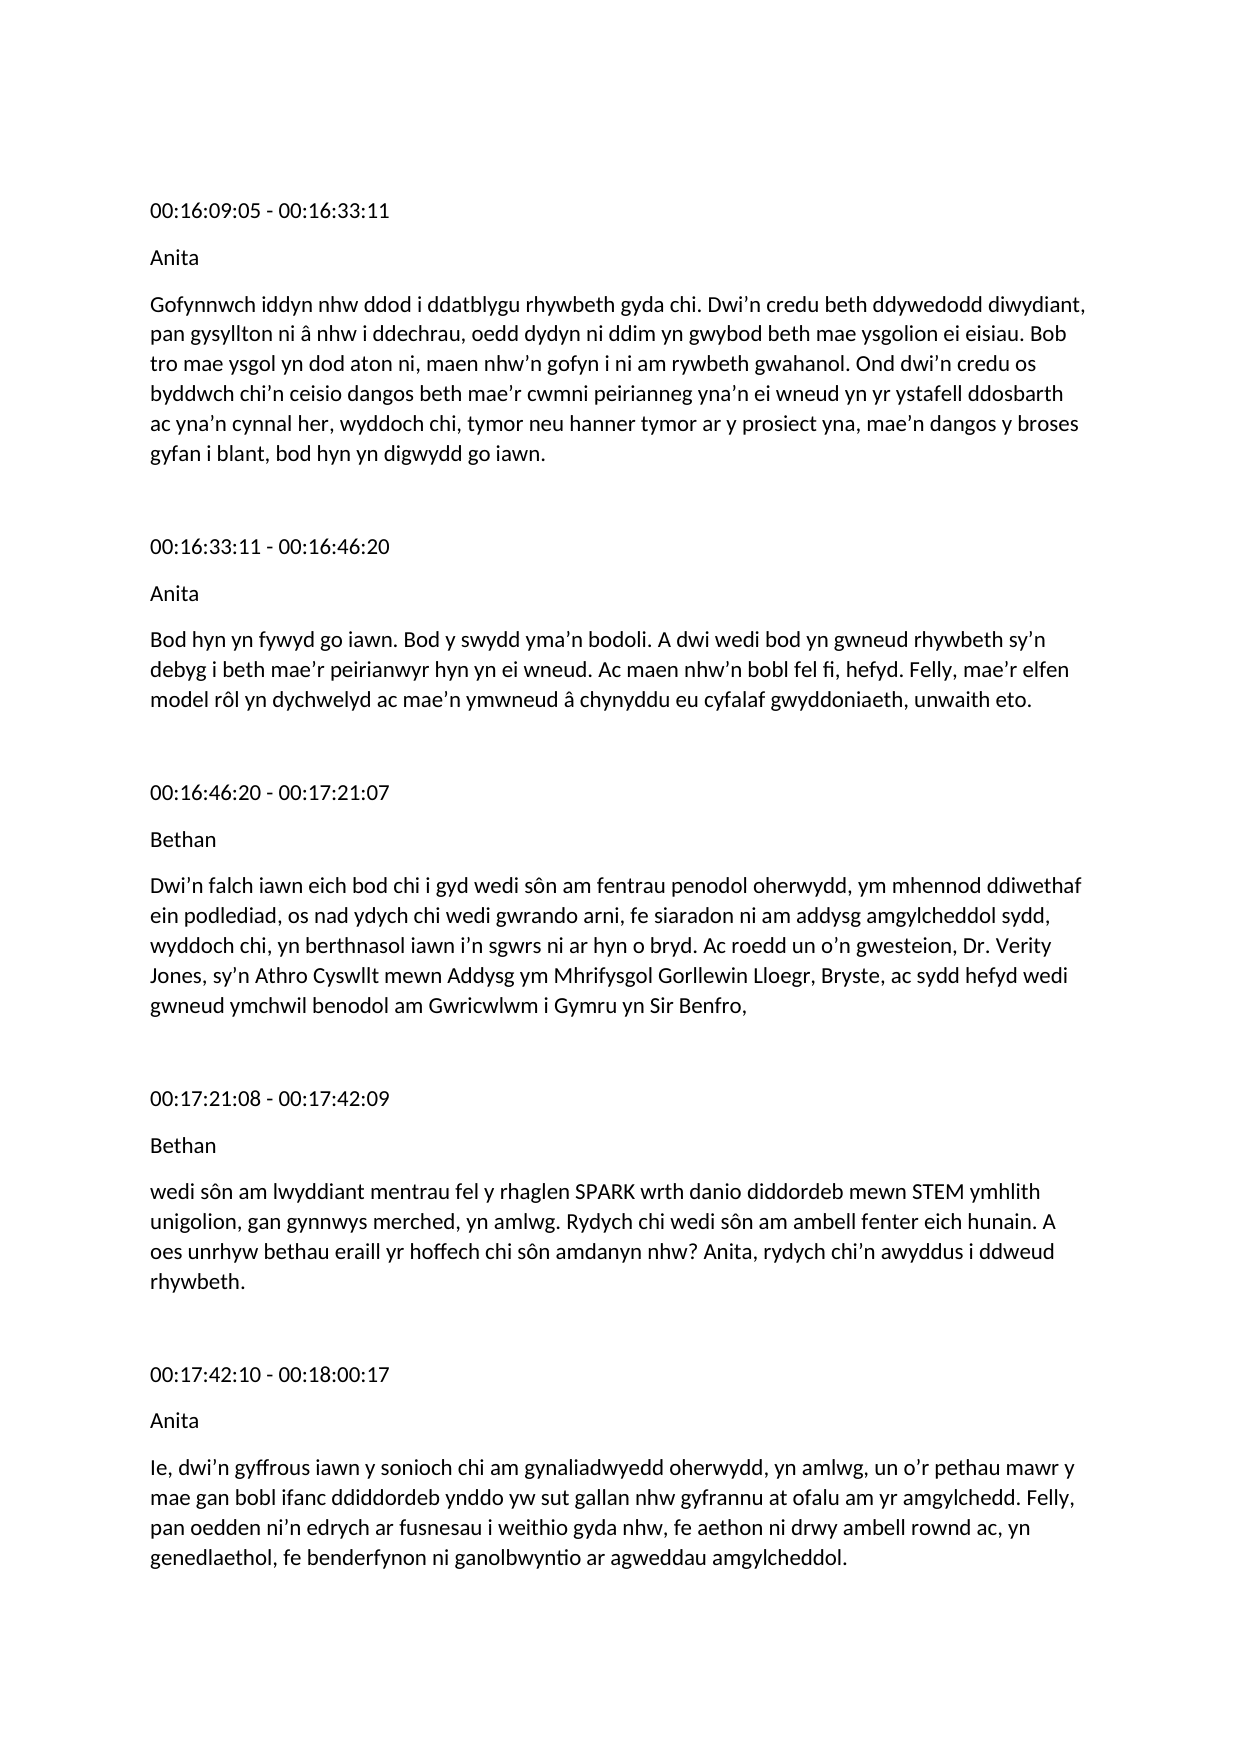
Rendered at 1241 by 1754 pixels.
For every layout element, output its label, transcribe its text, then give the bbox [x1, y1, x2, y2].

text 00:16:33:11 - 00:16:46:20 [150, 532, 1090, 560]
text 00:16:09:05 - 00:16:33:11 [150, 197, 1090, 224]
text Bethan [150, 1131, 1090, 1159]
text 00:17:42:10 - 00:18:00:17 [150, 1360, 1090, 1388]
text Anita [150, 1407, 1090, 1435]
text Bethan [150, 825, 1090, 853]
text 00:16:46:20 - 00:17:21:07 [150, 778, 1090, 806]
text Ie, dwi’n gyffrous iawn y sonioch chi am gynaliadwyedd oherwydd, yn amlwg, un o’r pethau mawr y mae gan bobl ifanc ddiddordeb ynddo yw sut gallan nhw gyfrannu at ofalu am yr amgylchedd. Felly, pan oedden ni’n edrych ar fusnesau i weithio gyda nhw, fe aethon ni drwy ambell rownd ac, yn genedlaethol, fe benderfynon ni ganolbwyntio ar agweddau amgylcheddol. [150, 1453, 1090, 1571]
text Anita [150, 579, 1090, 607]
text Dwi’n falch iawn eich bod chi i gyd wedi sôn am fentrau penodol oherwydd, ym mhennod ddiwethaf ein podlediad, os nad ydych chi wedi gwrando arni, fe siaradon ni am addysg amgylcheddol sydd, wyddoch chi, yn berthnasol iawn i’n sgwrs ni ar hyn o bryd. Ac roedd un o’n gwesteion, Dr. Verity Jones, sy’n Athro Cyswllt mewn Addysg ym Mhrifysgol Gorllewin Lloegr, Bryste, ac sydd hefyd wedi gwneud ymchwil benodol am Gwricwlwm i Gymru yn Sir Benfro, [150, 871, 1090, 1019]
text wedi sôn am lwyddiant mentrau fel y rhaglen SPARK wrth danio diddordeb mewn STEM ymhlith unigolion, gan gynnwys merched, yn amlwg. Rydych chi wedi sôn am ambell fenter eich hunain. A oes unrhyw bethau eraill yr hoffech chi sôn amdanyn nhw? Anita, rydych chi’n awyddus i ddweud rhywbeth. [150, 1177, 1090, 1295]
text Bod hyn yn fywyd go iawn. Bod y swydd yma’n bodoli. A dwi wedi bod yn gwneud rhywbeth sy’n debyg i beth mae’r peirianwyr hyn yn ei wneud. Ac maen nhw’n bobl fel fi, hefyd. Felly, mae’r elfen model rôl yn dychwelyd ac mae’n ymwneud â chynyddu eu cyfalaf gwyddoniaeth, unwaith eto. [150, 625, 1090, 713]
text Anita [150, 243, 1090, 271]
text 00:17:21:08 - 00:17:42:09 [150, 1084, 1090, 1112]
text Gofynnwch iddyn nhw ddod i ddatblygu rhywbeth gyda chi. Dwi’n credu beth ddywedodd diwydiant, pan gysyllton ni â nhw i ddechrau, oedd dydyn ni ddim yn gwybod beth mae ysgolion ei eisiau. Bob tro mae ysgol yn dod aton ni, maen nhw’n gofyn i ni am rywbeth gwahanol. Ond dwi’n credu os byddwch chi’n ceisio dangos beth mae’r cwmni peirianneg yna’n ei wneud yn yr ystafell ddosbarth ac yna’n cynnal her, wyddoch chi, tymor neu hanner tymor ar y prosiect yna, mae’n dangos y broses gyfan i blant, bod hyn yn digwydd go iawn. [150, 290, 1090, 467]
